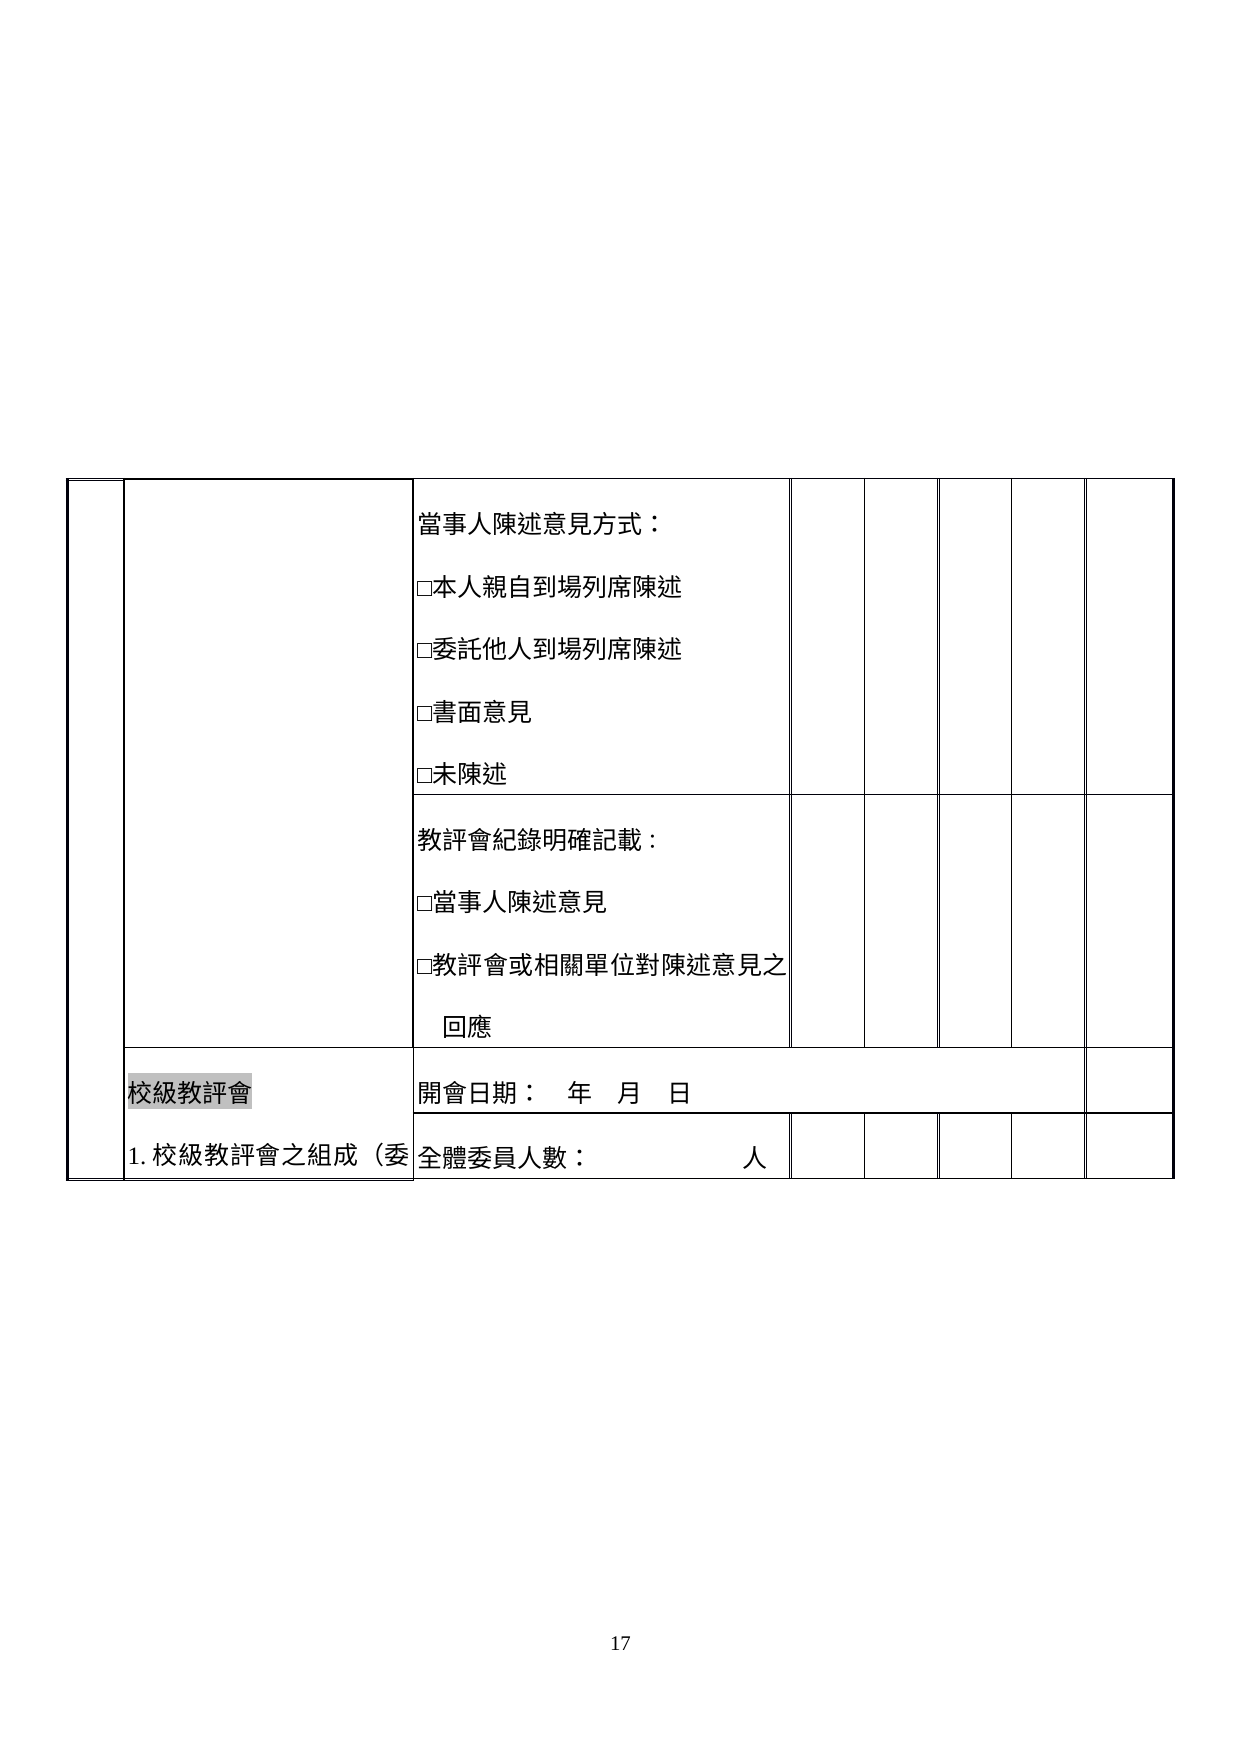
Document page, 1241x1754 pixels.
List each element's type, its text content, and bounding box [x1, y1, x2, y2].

table_cell [865, 1114, 937, 1178]
table_cell [1087, 479, 1172, 793]
table_cell [940, 1114, 1011, 1178]
table_cell [69, 481, 123, 1178]
table_cell [1087, 795, 1172, 1047]
table_cell [792, 795, 864, 1047]
table_cell 院級教評會 院級教評會之組成 相關人員列席報告 討論、決議與紀錄（出席人數、決議人數、迴避，依據教師法第14條、第15條、第16條、第18條相關條款等規定） 依教師法施行細則第9條規定，給予當事人陳述意見。 學校通知當事人陳述意見時，書面通知中應記載詢問目的（合理揭示審議之事由）、時間、地點、得否委託他人到場或提書面說明及不到場所生之效果等，並注意文書之送達（以足供存證查核方式送達當事人）。 當事人列席教評會陳述之意見及教評會或相關單位對陳述意見之回應，應於會議紀錄中詳實載明。 [125, 480, 412, 1047]
table_cell 全體委員人數： 人 [414, 1114, 789, 1178]
table_cell [1087, 1114, 1172, 1178]
table_cell [792, 1114, 864, 1178]
table_cell [865, 795, 937, 1047]
table_cell [1012, 795, 1084, 1047]
table_cell 開會日期： 年 月 日 [414, 1048, 1084, 1112]
table_cell [865, 479, 937, 793]
table_cell [1087, 1048, 1172, 1112]
table_cell 校級教評會 校級教評會之組成（委員性別比例） 相關人員列席報告 討論、決議與紀錄（出席人數、決議人數、迴避，依據教師法第14條、第15條、第16條、第18條相關條款等規定） 依教師法施行細則第9條規定，給予當事人陳述意見。 學校通知當事人陳述意見時，書面通知中應記載詢問目的（合理揭示審議之事由）、時間、地點、得否委託他人到場或提書面說明及不到場所生之效果等，並注意文書之送達（以足供存證查核方式送達當事人）。 當事人列席教評會陳述之意見及教評會或相關單位對陳述意見之回應，應於會議紀錄中詳實載明。 [125, 1048, 413, 1178]
table_cell [1012, 1114, 1084, 1178]
table_cell [1012, 479, 1084, 793]
table_cell [792, 479, 864, 793]
table_cell 當事人陳述意見方式： □本人親自到場列席陳述 □委託他人到場列席陳述 □書面意見 □未陳述 [414, 479, 789, 793]
table_cell [940, 795, 1011, 1047]
table_cell [940, 479, 1011, 793]
table_cell 教評會紀錄明確記載： □當事人陳述意見 □教評會或相關單位對陳述意見之回應 [414, 795, 789, 1047]
